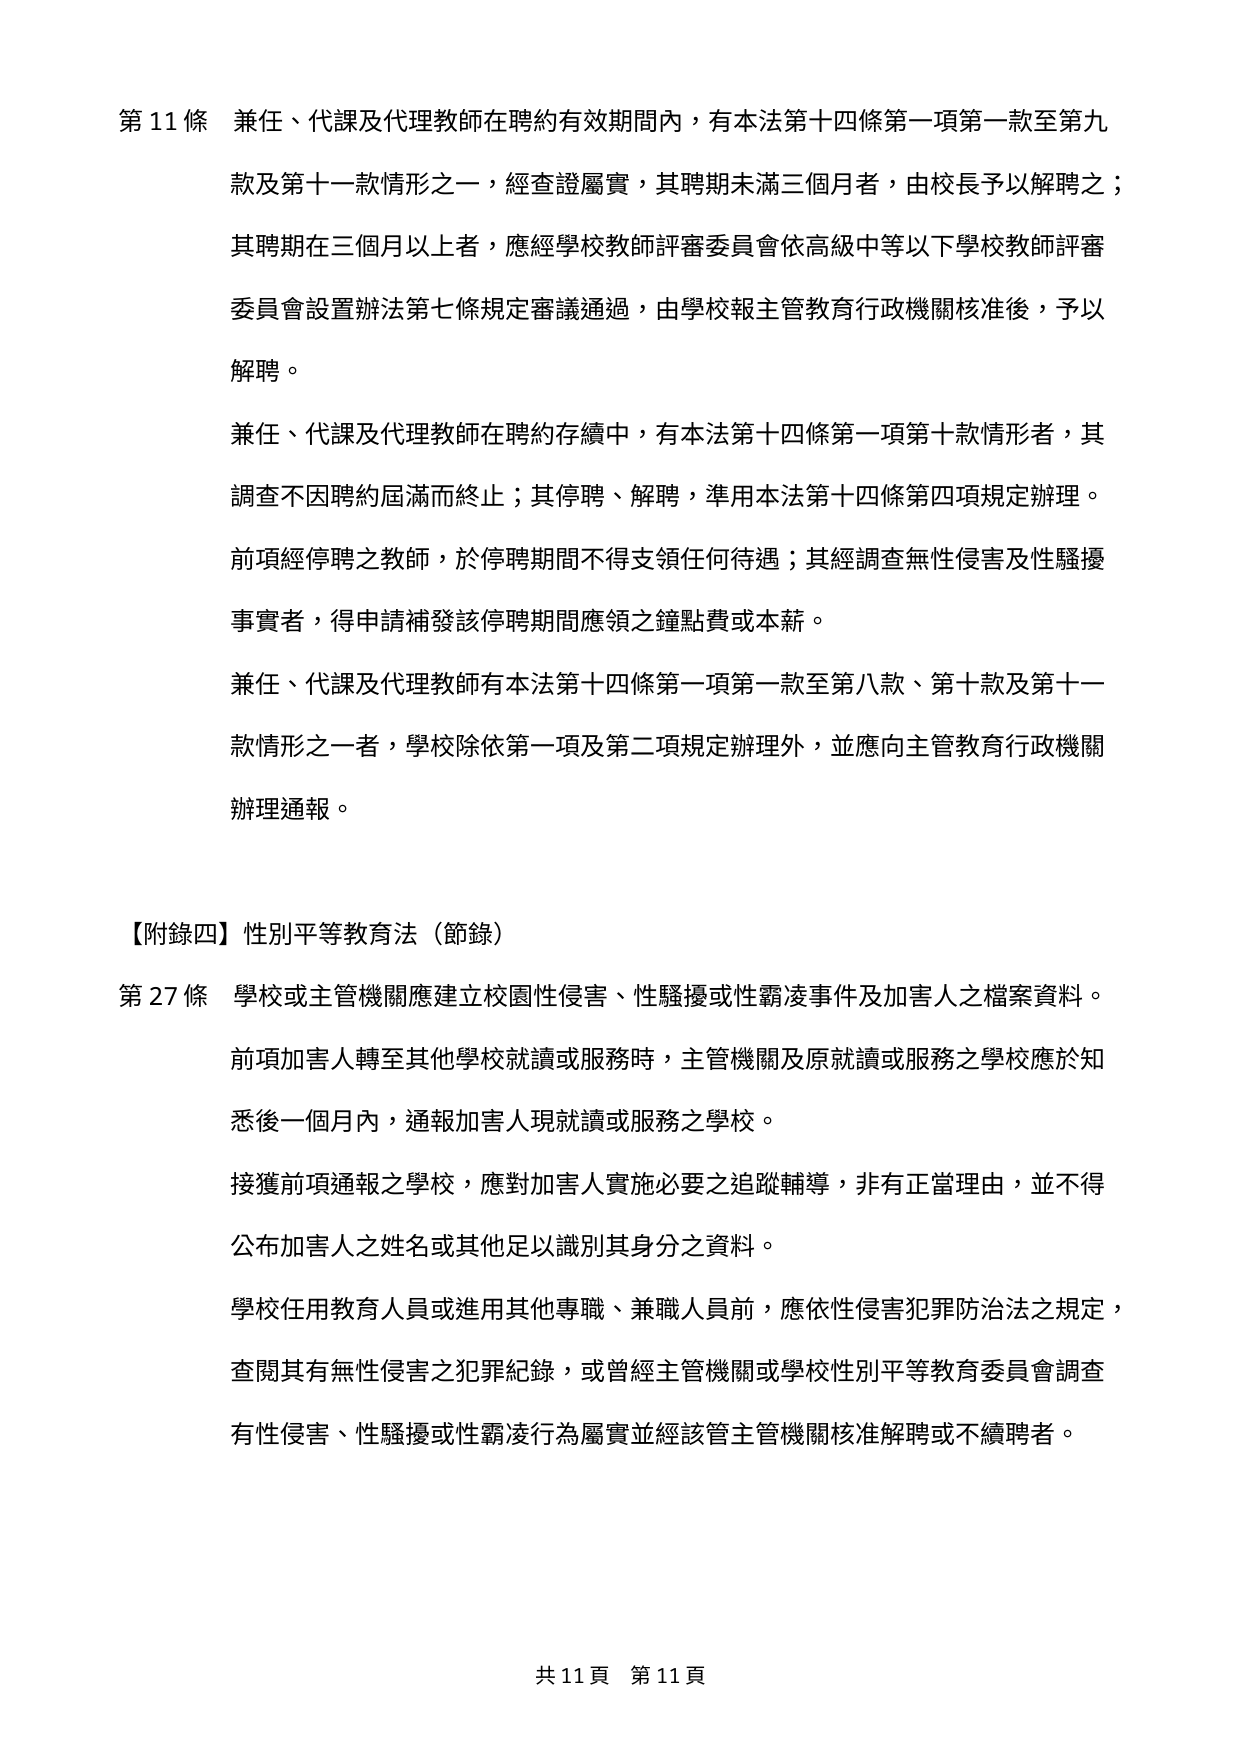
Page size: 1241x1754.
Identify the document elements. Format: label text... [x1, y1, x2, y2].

text 【附錄四】性別平等教育法（節錄） [118, 891, 1122, 953]
text 第27條 學校或主管機關應建立校園性侵害、性騷擾或性霸凌事件及加害人之檔案資料。 [118, 953, 1122, 1016]
text 第11條 兼任、代課及代理教師在聘約有效期間內，有本法第十四條第一項第一款至第九款及第十一款情形之一，經查證屬實，其聘期未滿三個月者，由校長予以解聘之；其聘期在三個月以上者，應經學校教師評審委員會依高級中等以下學校教師評審委員會設置辦法第七條規定審議通過，由學校報主管教育行政機關核准後，予以解聘。 [118, 78, 1122, 391]
text 接獲前項通報之學校，應對加害人實施必要之追蹤輔導，非有正當理由，並不得公布加害人之姓名或其他足以識別其身分之資料。 [231, 1141, 1122, 1266]
text 前項加害人轉至其他學校就讀或服務時，主管機關及原就讀或服務之學校應於知悉後一個月內，通報加害人現就讀或服務之學校。 [231, 1016, 1122, 1141]
text 兼任、代課及代理教師有本法第十四條第一項第一款至第八款、第十款及第十一款情形之一者，學校除依第一項及第二項規定辦理外，並應向主管教育行政機關辦理通報。 [231, 641, 1122, 828]
text 兼任、代課及代理教師在聘約存續中，有本法第十四條第一項第十款情形者，其調查不因聘約屆滿而終止；其停聘、解聘，準用本法第十四條第四項規定辦理。 [231, 391, 1122, 516]
text 前項經停聘之教師，於停聘期間不得支領任何待遇；其經調查無性侵害及性騷擾事實者，得申請補發該停聘期間應領之鐘點費或本薪。 [231, 516, 1122, 641]
text 學校任用教育人員或進用其他專職、兼職人員前，應依性侵害犯罪防治法之規定，查閱其有無性侵害之犯罪紀錄，或曾經主管機關或學校性別平等教育委員會調查有性侵害、性騷擾或性霸凌行為屬實並經該管主管機關核准解聘或不續聘者。 [231, 1266, 1122, 1453]
